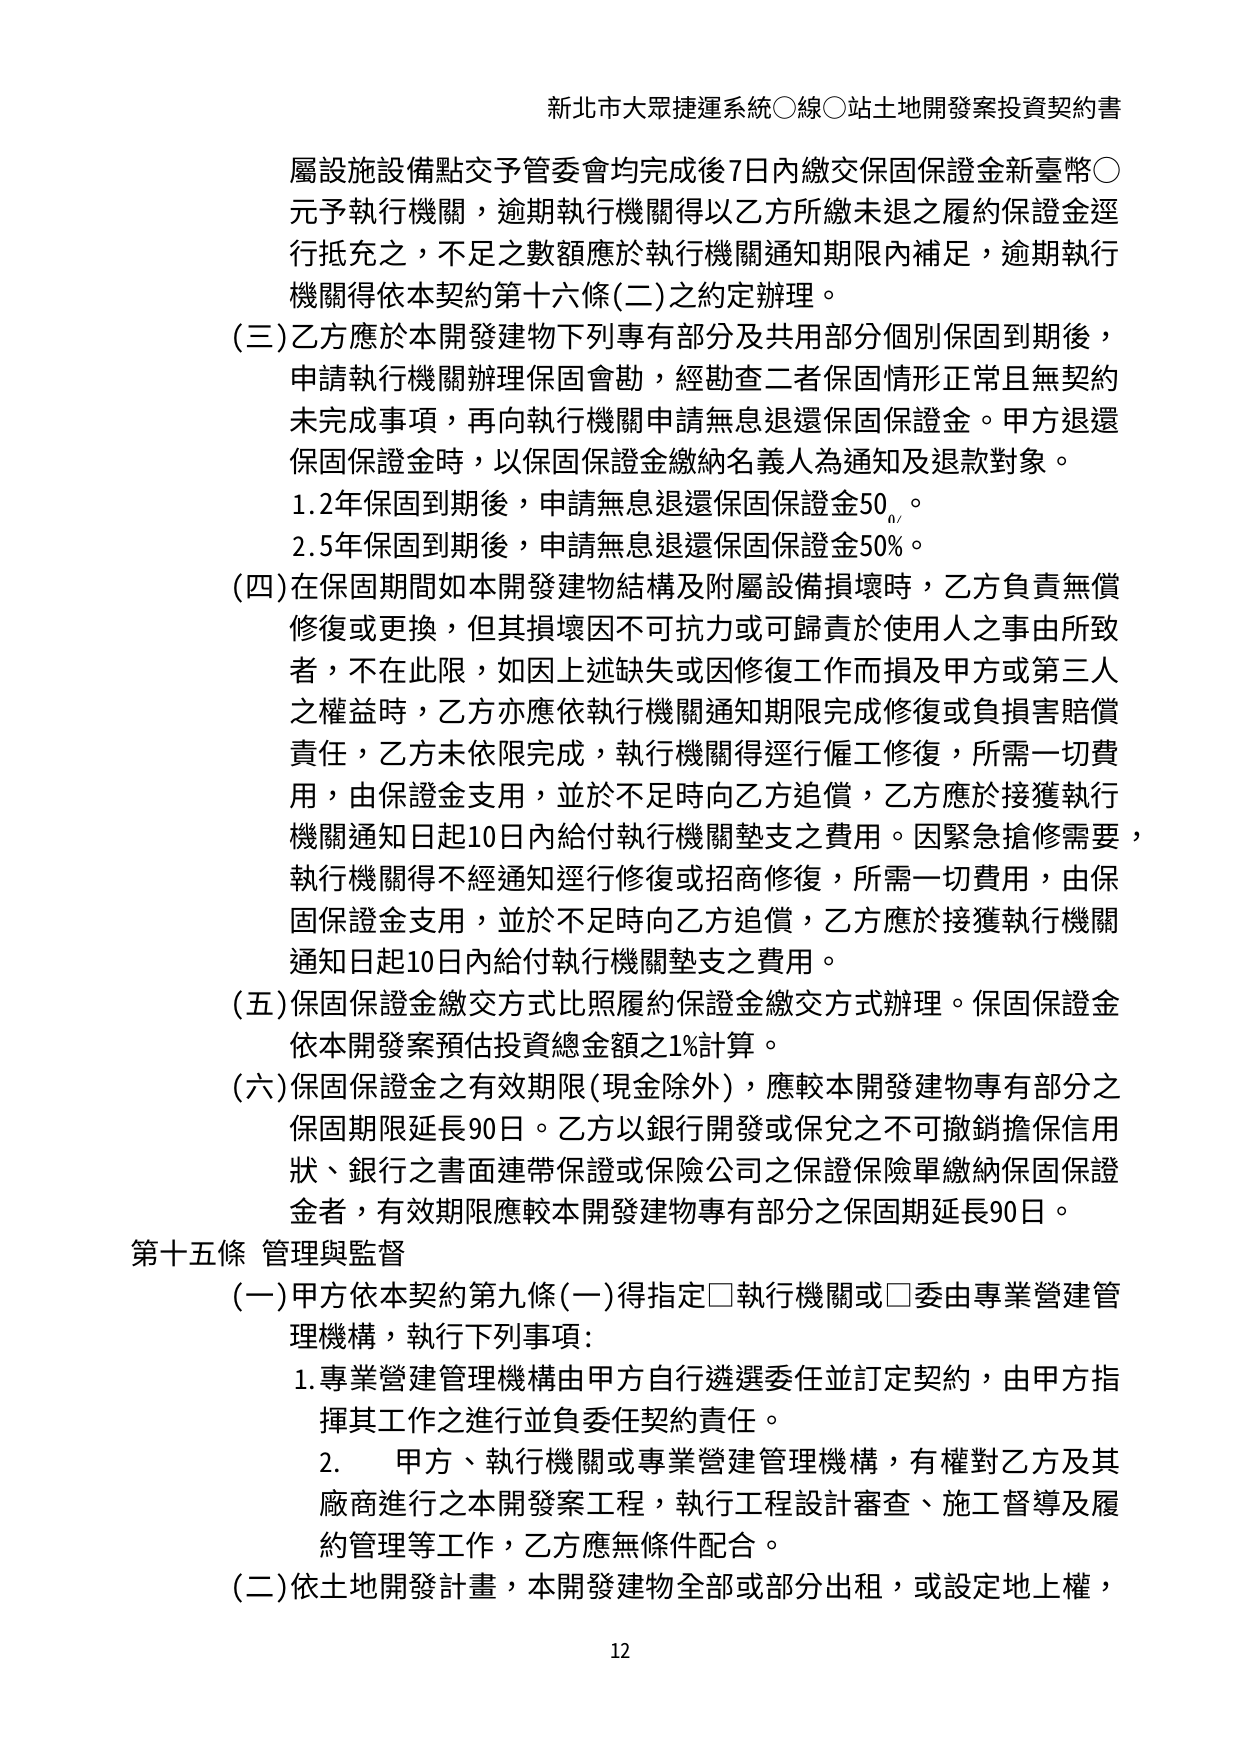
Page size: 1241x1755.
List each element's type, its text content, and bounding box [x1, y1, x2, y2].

list 甲方、執行機關或專業營建管理機構，有權對乙方及其廠商進行之本開發案工程，執行工程設計審查、施工督導及履約管理等工作，乙方應無條件配合。 [319, 1439, 1122, 1564]
list 5年保固到期後，申請無息退還保固保證金50%。 [292, 523, 1105, 564]
text (三)乙方應於本開發建物下列專有部分及共用部分個別保固到期後，申請執行機關辦理保固會勘，經勘查二者保固情形正常且無契約未完成事項，再向執行機關申請無息退還保固保證金。甲方退還保固保證金時，以保固保證金繳納名義人為通知及退款對象。 [230, 314, 1122, 481]
text (二)依土地開發計畫，本開發建物全部或部分出租，或設定地上權， [230, 1564, 1122, 1606]
text (一)甲方依本契約第九條(一)得指定□執行機關或□委由專業營建管理機構，執行下列事項: [230, 1273, 1122, 1356]
text (五)保固保證金繳交方式比照履約保證金繳交方式辦理。保固保證金依本開發案預估投資總金額之1%計算。 [230, 981, 1122, 1064]
text (六)保固保證金之有效期限(現金除外)，應較本開發建物專有部分之保固期限延長90日。乙方以銀行開發或保兌之不可撤銷擔保信用狀、銀行之書面連帶保證或保險公司之保證保險單繳納保固保證金者，有效期限應較本開發建物專有部分之保固期延長90日。 [230, 1064, 1122, 1231]
list 專業營建管理機構由甲方自行遴選委任並訂定契約，由甲方指揮其工作之進行並負委任契約責任。 [294, 1356, 1122, 1439]
list 2年保固到期後，申請無息退還保固保證金50。 [292, 481, 1105, 523]
text 屬設施設備點交予管委會均完成後7日內繳交保固保證金新臺幣○元予執行機關，逾期執行機關得以乙方所繳未退之履約保證金逕行抵充之，不足之數額應於執行機關通知期限內補足，逾期執行機關得依本契約第十六條(二)之約定辦理。 [230, 148, 1122, 314]
text (四)在保固期間如本開發建物結構及附屬設備損壞時，乙方負責無償修復或更換，但其損壞因不可抗力或可歸責於使用人之事由所致者，不在此限，如因上述缺失或因修復工作而損及甲方或第三人之權益時，乙方亦應依執行機關通知期限完成修復或負損害賠償責任，乙方未依限完成，執行機關得逕行僱工修復，所需一切費用，由保證金支用，並於不足時向乙方追償，乙方應於接獲執行機關通知日起10日內給付執行機關墊支之費用。因緊急搶修需要，執行機關得不經通知逕行修復或招商修復，所需一切費用，由保固保證金支用，並於不足時向乙方追償，乙方應於接獲執行機關通知日起10日內給付執行機關墊支之費用。 [230, 564, 1122, 981]
text 第十五條 管理與監督 [130, 1231, 1122, 1273]
